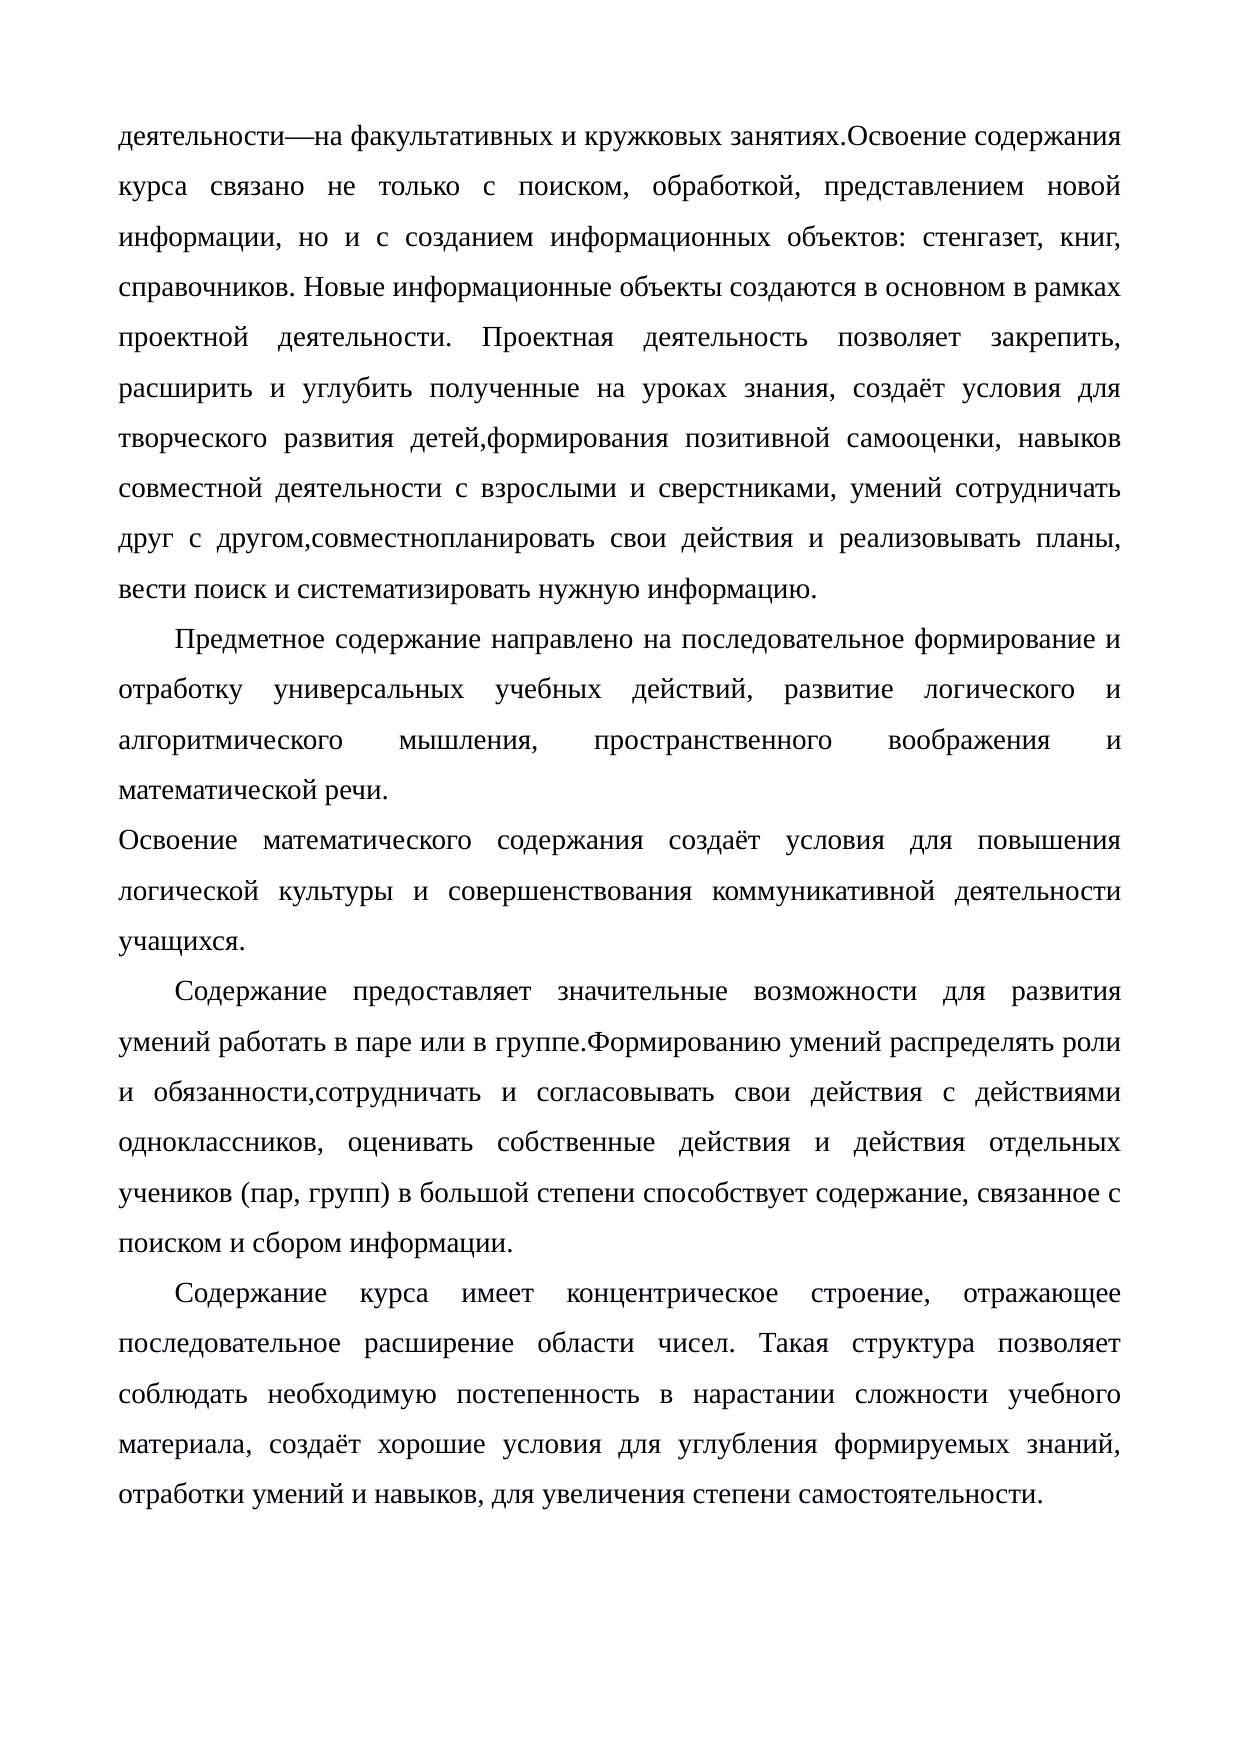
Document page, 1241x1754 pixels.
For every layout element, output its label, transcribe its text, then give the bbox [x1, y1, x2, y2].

text Содержание курса имеет концентрическое строение, отражающее последовательное расширение области чисел. Такая структура позволяет соблюдать необходимую постепенность в нарастании сложности учебного материала, создаёт хорошие условия для углубления формируемых знаний, отработки умений и навыков, для увеличения степени самостоятельности. [118, 1275, 1122, 1510]
text деятельности—на факультативных и кружковых занятиях.Освоение содержания курса связано не только с поиском, обработкой, представлением новой информации, но и с созданием информационных объектов: стенгазет, книг, справочников. Новые информационные объекты создаются в основном в рамках проектной деятельности. Проектная деятельность позволяет закрепить, расширить и углубить полученные на уроках знания, создаёт условия для творческого развития детей,формирования позитивной самооценки, навыков совместной деятельности с взрослыми и сверстниками, умений сотрудничать друг с другом,совместнопланировать свои действия и реализовывать планы, вести поиск и систематизировать нужную информацию. [118, 118, 1122, 604]
text Предметное содержание направлено на последовательное формирование и отработку универсальных учебных действий, развитие логического и алгоритмического мышления, пространственного воображения и математической речи. [118, 621, 1122, 806]
text Содержание предоставляет значительные возможности для развития умений работать в паре или в группе.Формированию умений распределять роли и обязанности,сотрудничать и согласовывать свои действия с действиями одноклассников, оценивать собственные действия и действия отдельных учеников (пар, групп) в большой степени способствует содержание, связанное с поиском и сбором информации. [118, 973, 1122, 1258]
text Освоение математического содержания создаёт условия для повышения логической культуры и совершенствования коммуникативной деятельности учащихся. [118, 822, 1122, 957]
